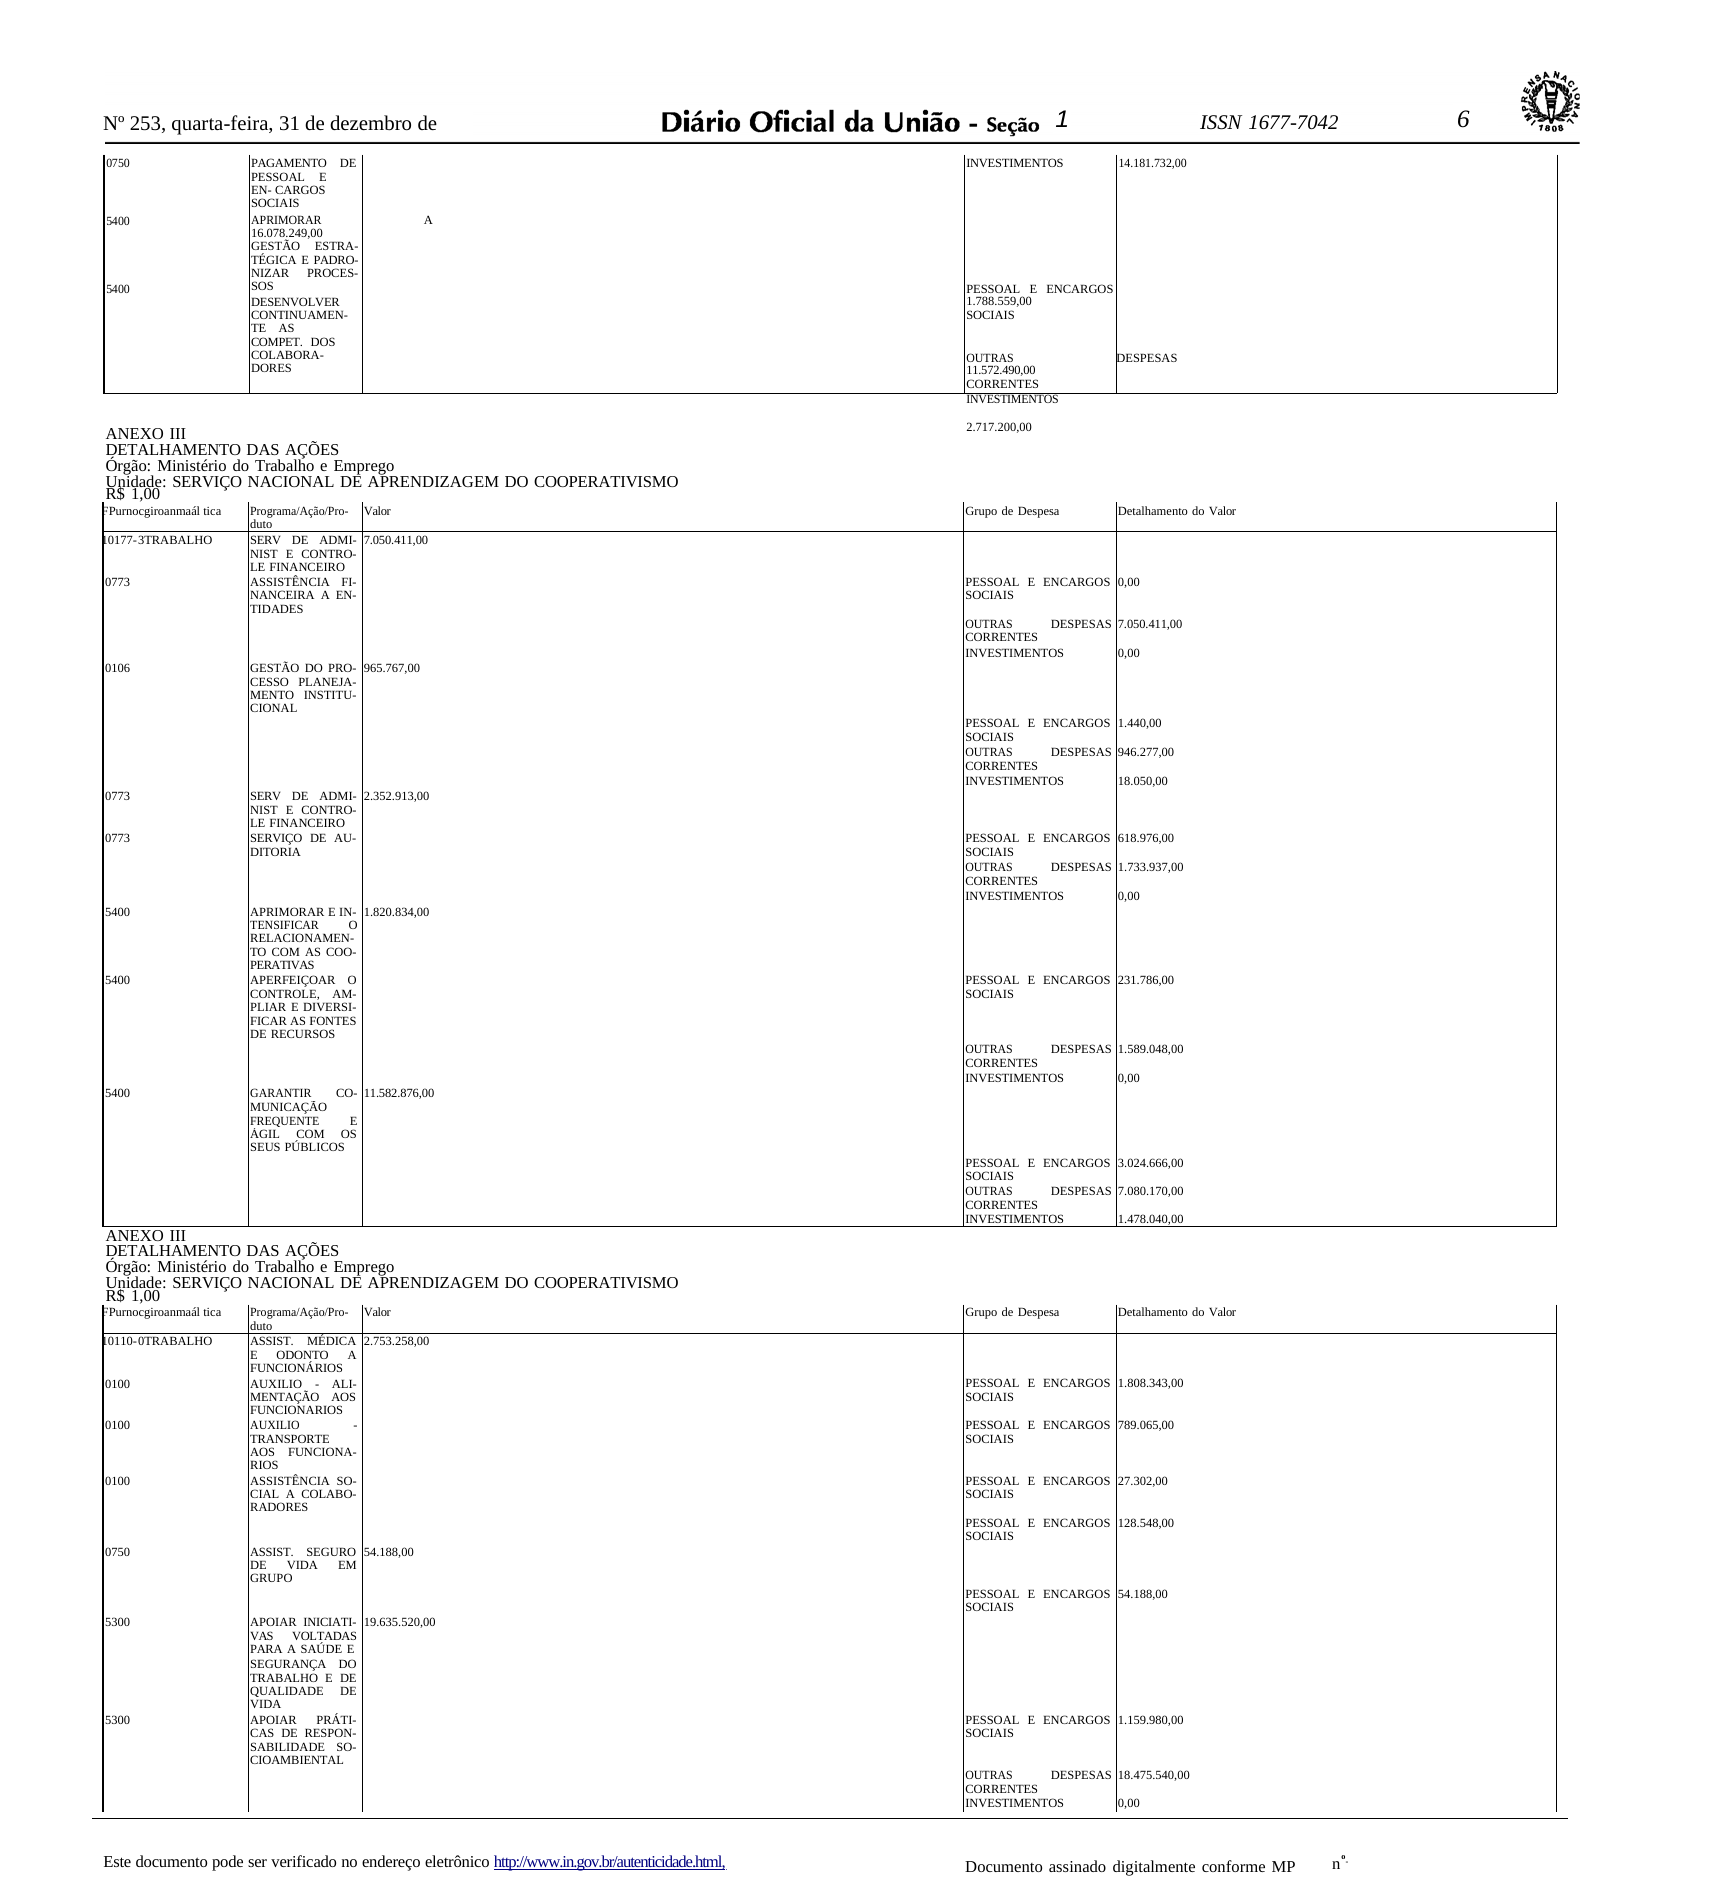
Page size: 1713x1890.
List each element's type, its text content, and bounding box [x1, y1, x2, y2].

table_cell [104, 860, 248, 875]
table_cell [1117, 1170, 1556, 1184]
table_cell [363, 1460, 963, 1475]
table_cell [249, 1517, 362, 1531]
table_cell 0,00 [1117, 1071, 1556, 1086]
table_cell [104, 561, 248, 575]
table_cell [1117, 988, 1556, 1001]
table_cell [964, 1631, 1116, 1644]
table_cell [1117, 1573, 1556, 1588]
table_cell [1117, 1141, 1556, 1155]
table_cell SOCIAIS [964, 1434, 1116, 1447]
table_cell OUTRAS DESPESAS [964, 1184, 1116, 1198]
table_cell 10177-3TRABALHO [104, 532, 248, 547]
table_cell [363, 1350, 963, 1363]
table_cell [964, 946, 1116, 959]
table_cell 1.808.343,00 [1117, 1334, 1556, 1392]
table_cell [363, 676, 963, 689]
table_cell [964, 817, 1116, 832]
table_cell CORRENTES [964, 1057, 1116, 1071]
table_cell [363, 933, 963, 946]
table_cell [363, 745, 963, 760]
table_cell 1.440,00 [1117, 717, 1556, 731]
table_cell PESSOAL E ENCARGOS [964, 1419, 1116, 1434]
text Unidade: SERVIÇO NACIONAL DE APRENDIZAGEM DO COOPERATIVISMO R$ 1,00 [105, 477, 693, 502]
table_cell [1117, 1128, 1556, 1141]
table_cell [104, 1573, 248, 1588]
table_cell RIOS [249, 1460, 362, 1475]
table_cell [104, 1531, 248, 1546]
table_cell [1117, 1742, 1556, 1755]
table_cell [249, 1531, 362, 1546]
table_cell [1117, 1489, 1556, 1502]
table_cell [1117, 1114, 1556, 1127]
table_cell AUXILIO - [249, 1419, 362, 1434]
table_cell [104, 988, 248, 1001]
table_cell 789.065,00 [1117, 1419, 1556, 1434]
table_cell 946.277,00 [1117, 745, 1556, 760]
table_cell [104, 617, 248, 631]
table_cell [964, 790, 1116, 804]
table_cell [1117, 1659, 1556, 1673]
table_cell [363, 1560, 963, 1573]
table_cell [964, 702, 1116, 717]
table_cell [104, 889, 248, 905]
table_cell [363, 731, 963, 745]
table_cell [1117, 1447, 1556, 1460]
table_cell [1117, 1673, 1556, 1686]
table_cell VIDA [249, 1700, 362, 1714]
table_cell [1117, 1001, 1556, 1014]
table_cell [1117, 1546, 1556, 1560]
table_cell [964, 1742, 1116, 1755]
table_cell SABILIDADE SO- [249, 1742, 362, 1755]
table_cell [249, 1588, 362, 1602]
table_header Valor [363, 1305, 963, 1333]
table_cell GARANTIR CO- [249, 1086, 362, 1101]
table_header Programa/Ação/Pro- duto [249, 502, 362, 531]
table_cell INVESTIMENTOS [964, 1071, 1116, 1086]
table_cell ASSISTÊNCIA SO- [249, 1475, 362, 1489]
table_cell [363, 846, 963, 860]
table_cell 2.753.258,00 [363, 1334, 963, 1349]
table_cell [104, 1460, 248, 1475]
table_cell TO COM AS COO- [249, 946, 362, 959]
table_cell [964, 1128, 1116, 1141]
table_cell 0750 [104, 1546, 248, 1560]
table_cell [1117, 1644, 1556, 1658]
table_cell [363, 889, 963, 905]
table_cell [104, 919, 248, 932]
table_cell 0106 [104, 661, 248, 676]
table_cell [964, 1028, 1116, 1042]
table_cell LE FINANCEIRO [249, 817, 362, 832]
table_cell PESSOAL E ENCARGOS [964, 532, 1116, 589]
table_header FPurnocgiroanmaál tica [104, 502, 248, 531]
table_cell CIONAL [249, 702, 362, 717]
table_cell SOCIAIS [964, 988, 1116, 1001]
table_cell 10110-0TRABALHO [104, 1334, 248, 1349]
table_cell [104, 1363, 248, 1377]
table_cell [1117, 1405, 1556, 1419]
table_cell [1117, 959, 1556, 973]
table_cell [363, 1001, 963, 1014]
table_cell [964, 603, 1116, 617]
table_cell SOCIAIS [964, 1531, 1116, 1546]
table_cell [363, 1015, 963, 1028]
table_cell 7.050.411,00 [363, 532, 963, 547]
table_cell [1117, 933, 1556, 946]
table_cell OUTRAS DESPESAS [964, 860, 1116, 875]
table_cell [104, 959, 248, 973]
table_cell [1117, 1028, 1556, 1042]
table_cell [249, 731, 362, 745]
table_cell [104, 1042, 248, 1057]
table_cell [1117, 804, 1556, 817]
table_cell GESTÃO DO PRO- [249, 661, 362, 676]
table_cell [249, 717, 362, 731]
table_cell [363, 1475, 963, 1489]
table_cell [1117, 676, 1556, 689]
table_cell [104, 1489, 248, 1502]
table_cell [363, 1363, 963, 1377]
table_cell APERFEIÇOAR O [249, 974, 362, 988]
table_cell PARA A SAÚDE E [249, 1644, 362, 1658]
table_cell [104, 646, 248, 661]
table_cell SOCIAIS [964, 1728, 1116, 1742]
table_cell [104, 1659, 248, 1673]
table_cell [363, 1517, 963, 1531]
table_cell INVESTIMENTOS [964, 646, 1116, 661]
table_cell [363, 959, 963, 973]
table_cell [104, 1392, 248, 1405]
table_cell [363, 760, 963, 774]
table_cell [964, 1101, 1116, 1114]
table_cell [104, 875, 248, 889]
table_cell [363, 702, 963, 717]
table_cell [363, 1434, 963, 1447]
table_cell [363, 1405, 963, 1419]
table_cell 965.767,00 [363, 661, 963, 676]
table_cell 54.188,00 [1117, 1588, 1556, 1602]
table_cell [104, 676, 248, 689]
table_cell AUXILIO - ALI- [249, 1377, 362, 1392]
text no- [1332, 1852, 1592, 1873]
table_cell [249, 745, 362, 760]
table_cell FREQUENTE E [249, 1114, 362, 1127]
table_cell [104, 1434, 248, 1447]
table_cell [363, 1377, 963, 1392]
table_cell [104, 1602, 248, 1616]
table_cell [1117, 1602, 1556, 1616]
table_cell CONTROLE, AM- [249, 988, 362, 1001]
table_cell 231.786,00 [1117, 974, 1556, 988]
table_cell [964, 1015, 1116, 1028]
table_cell [104, 1631, 248, 1644]
table_cell [104, 1503, 248, 1517]
table_cell [249, 875, 362, 889]
table_cell CIOAMBIENTAL [249, 1755, 362, 1812]
table_cell [363, 1602, 963, 1616]
table_cell [1117, 1784, 1556, 1798]
table_cell [964, 1644, 1116, 1658]
table_cell 0,00 [1117, 646, 1556, 661]
table_cell APOIAR PRÁTI- [249, 1714, 362, 1728]
table_cell [249, 1602, 362, 1616]
table_cell 54.188,00 [363, 1546, 963, 1560]
table_cell [363, 689, 963, 702]
table_cell 5300 [104, 1616, 248, 1631]
table_cell RELACIONAMEN- [249, 933, 362, 946]
table_cell [964, 676, 1116, 689]
table_cell [104, 1405, 248, 1419]
table_cell [363, 832, 963, 846]
table_cell [104, 1560, 248, 1573]
table_cell [964, 1573, 1116, 1588]
table_cell TENSIFICAR O [249, 919, 362, 932]
table_cell TRANSPORTE [249, 1434, 362, 1447]
table_cell [104, 774, 248, 789]
table_cell [363, 1419, 963, 1434]
table_cell OUTRAS DESPESAS [964, 1042, 1116, 1057]
table_cell [104, 731, 248, 745]
table_cell [104, 933, 248, 946]
table_cell [104, 1001, 248, 1014]
table_cell 0,00 [1117, 1798, 1556, 1812]
table_cell [363, 946, 963, 959]
table_cell [104, 547, 248, 561]
table_cell [363, 617, 963, 631]
table_cell [1117, 946, 1556, 959]
table_cell [363, 1057, 963, 1071]
table_cell [363, 919, 963, 932]
table_cell [363, 974, 963, 988]
table_cell [104, 631, 248, 646]
table_cell [1117, 1434, 1556, 1447]
table_cell E ODONTO A [249, 1350, 362, 1363]
table_cell [104, 1028, 248, 1042]
table_cell INVESTIMENTOS [964, 1798, 1116, 1812]
table_cell [964, 905, 1116, 919]
table_cell [1117, 1392, 1556, 1405]
table_cell [363, 575, 963, 589]
table_cell [964, 1616, 1116, 1631]
table_cell [249, 1042, 362, 1057]
table_cell [1117, 631, 1556, 646]
table_cell APOIAR INICIATI- [249, 1616, 362, 1631]
table_cell [1117, 1686, 1556, 1699]
table_cell CIAL A COLABO- [249, 1489, 362, 1502]
table_cell [363, 988, 963, 1001]
table_cell [964, 1001, 1116, 1014]
table_cell CORRENTES [964, 1198, 1116, 1213]
table_cell [964, 1755, 1116, 1769]
table_cell [363, 817, 963, 832]
table_cell [104, 702, 248, 717]
table_cell [1117, 1460, 1556, 1475]
table_cell [104, 589, 248, 603]
table_cell NIST E CONTRO- [249, 547, 362, 561]
table_cell APRIMORAR E IN- [249, 905, 362, 919]
table_cell 5300 [104, 1714, 248, 1812]
table_cell [1117, 817, 1556, 832]
table_header Valor [363, 502, 963, 531]
table_cell TIDADES [249, 603, 362, 617]
table_cell 0,00 [1117, 889, 1556, 905]
table_cell [249, 631, 362, 646]
table_cell [363, 603, 963, 617]
table_cell [363, 1392, 963, 1405]
table_cell AOS FUNCIONA- [249, 1447, 362, 1460]
table_cell [363, 1042, 963, 1057]
table_cell [104, 1015, 248, 1028]
table_cell SOCIAIS [964, 589, 1116, 603]
table_cell [1117, 702, 1556, 717]
table_cell [363, 717, 963, 731]
table_cell SOCIAIS [964, 846, 1116, 860]
table_cell CORRENTES [964, 631, 1116, 646]
table_cell [363, 1503, 963, 1517]
table_cell [104, 1447, 248, 1460]
table_cell [104, 1517, 248, 1531]
table_cell CAS DE RESPON- [249, 1728, 362, 1742]
text Órgão: Ministério do Trabalho e Emprego [105, 459, 1592, 474]
table_cell 18.475.540,00 [1117, 1769, 1556, 1784]
table_cell PESSOAL E ENCARGOS [964, 717, 1116, 731]
table_header Detalhamento do Valor [1117, 1305, 1556, 1333]
table_cell [363, 547, 963, 561]
table_cell [1117, 760, 1556, 774]
table_cell DITORIA [249, 846, 362, 860]
table_header Programa/Ação/Pro- duto [249, 1305, 362, 1333]
table_cell [964, 1673, 1116, 1686]
table_cell [249, 760, 362, 774]
table_cell [363, 561, 963, 575]
table_header Detalhamento do Valor [1117, 502, 1556, 531]
text Unidade: SERVIÇO NACIONAL DE APRENDIZAGEM DO COOPERATIVISMO R$ 1,00 [105, 1278, 693, 1304]
table_cell SEUS PÚBLICOS [249, 1141, 362, 1226]
table_cell 19.635.520,00 [363, 1616, 963, 1812]
table_cell [104, 1350, 248, 1363]
table_cell 1.820.834,00 [363, 905, 963, 919]
table_cell [104, 1686, 248, 1699]
table_cell 7.080.170,00 [1117, 1184, 1556, 1198]
table_cell OUTRAS DESPESAS [964, 745, 1116, 760]
table_cell PESSOAL E ENCARGOS [964, 1588, 1116, 1602]
table_cell 0100 [104, 1419, 248, 1434]
table_cell CORRENTES [964, 760, 1116, 774]
table_cell FUNCIONARIOS [249, 1405, 362, 1419]
table_cell [1117, 1560, 1556, 1573]
table_cell [104, 1588, 248, 1602]
table_cell OUTRAS DESPESAS [964, 1769, 1116, 1784]
table_cell [964, 1447, 1116, 1460]
table_cell [964, 1460, 1116, 1475]
table_cell SOCIAIS [964, 1489, 1116, 1502]
table_cell [1117, 1755, 1556, 1769]
table_cell 5400 [104, 974, 248, 988]
table_cell [1117, 1728, 1556, 1742]
table_cell [1117, 1700, 1556, 1714]
table_cell [104, 760, 248, 774]
table_cell [104, 1057, 248, 1071]
table_cell [964, 1503, 1116, 1517]
table_cell [1117, 1531, 1556, 1546]
text Este documento pode ser verificado no endereço eletrônico http://www.in.gov.br/autenticidade.html, [103, 1852, 735, 1871]
text ANEXO III [105, 1227, 1592, 1244]
table_cell [249, 889, 362, 905]
table_cell 11.582.876,00 [363, 1086, 963, 1226]
table_cell 3.024.666,00 [1117, 1155, 1556, 1169]
table_cell [964, 1086, 1116, 1101]
table_cell PLIAR E DIVERSI- [249, 1001, 362, 1014]
table_cell [1117, 875, 1556, 889]
table_cell [1117, 1086, 1556, 1101]
table_cell [964, 1114, 1116, 1127]
table_cell PESSOAL E ENCARGOS [964, 1517, 1116, 1531]
table_cell [1117, 905, 1556, 919]
table_cell 1.478.040,00 [1117, 1213, 1556, 1226]
table_cell PESSOAL E ENCARGOS [964, 832, 1116, 846]
table_cell [104, 817, 248, 832]
table_cell SOCIAIS [964, 731, 1116, 745]
table_cell [363, 860, 963, 875]
table_cell [363, 1028, 963, 1042]
table_cell [1117, 790, 1556, 804]
table_cell [363, 631, 963, 646]
text DETALHAMENTO DAS AÇÕES [105, 443, 1592, 459]
table_cell 1.589.048,00 [1117, 1042, 1556, 1057]
table_cell 1.733.937,00 [1117, 860, 1556, 875]
table_cell [363, 875, 963, 889]
table_cell 2.352.913,00 [363, 790, 963, 804]
table_cell INVESTIMENTOS [964, 774, 1116, 789]
table_cell FICAR AS FONTES [249, 1015, 362, 1028]
table_cell [363, 1489, 963, 1502]
table_cell [104, 603, 248, 617]
table_cell [363, 774, 963, 789]
table_cell 0773 [104, 790, 248, 804]
table_cell [1117, 919, 1556, 932]
table_cell [964, 661, 1116, 676]
table_cell [363, 1071, 963, 1086]
table_cell [104, 689, 248, 702]
table_cell 618.976,00 [1117, 832, 1556, 846]
table_cell NIST E CONTRO- [249, 804, 362, 817]
table_cell [964, 1405, 1116, 1419]
table_cell SERV DE ADMI- [249, 790, 362, 804]
table_cell FUNCIONÁRIOS [249, 1363, 362, 1377]
text ANEXO III [105, 426, 1592, 443]
table_cell RADORES [249, 1503, 362, 1517]
table_cell [363, 804, 963, 817]
table_cell 0773 [104, 575, 248, 589]
text DETALHAMENTO DAS AÇÕES [105, 1244, 1592, 1260]
table_cell [249, 1071, 362, 1086]
table_cell [249, 617, 362, 631]
table_cell [1117, 731, 1556, 745]
table_cell SOCIAIS [964, 1602, 1116, 1616]
table_cell [964, 933, 1116, 946]
table_cell PESSOAL E ENCARGOS [964, 1334, 1116, 1392]
table_cell GRUPO [249, 1573, 362, 1588]
table_cell 0773 [104, 832, 248, 846]
table_cell [1117, 1198, 1556, 1213]
table_cell 7.050.411,00 [1117, 617, 1556, 631]
table_cell [1117, 1631, 1556, 1644]
table_cell DE VIDA EM [249, 1560, 362, 1573]
table_cell ÁGIL COM OS [249, 1128, 362, 1141]
table_cell 1.159.980,00 [1117, 1714, 1556, 1728]
table_cell OUTRAS DESPESAS [964, 617, 1116, 631]
text Documento assinado digitalmente conforme MP [965, 1857, 1316, 1876]
table_cell [964, 689, 1116, 702]
table_cell CESSO PLANEJA- [249, 676, 362, 689]
table_cell [1117, 589, 1556, 603]
table_cell 5400 [104, 1086, 248, 1226]
table_cell MENTAÇÃO AOS [249, 1392, 362, 1405]
table_cell 0100 [104, 1475, 248, 1489]
table_cell PERATIVAS [249, 959, 362, 973]
table_cell INVESTIMENTOS [964, 1213, 1116, 1226]
table_cell [104, 1673, 248, 1686]
text Órgão: Ministério do Trabalho e Emprego [105, 1260, 1592, 1275]
table_cell [363, 1573, 963, 1588]
table_cell [363, 589, 963, 603]
table_cell [964, 1141, 1116, 1155]
table_cell [104, 717, 248, 731]
table_cell INVESTIMENTOS [964, 889, 1116, 905]
table_cell TRABALHO E DE [249, 1673, 362, 1686]
table_cell MENTO INSTITU- [249, 689, 362, 702]
table_cell ASSIST. MÉDICA [249, 1334, 362, 1349]
table_cell 18.050,00 [1117, 774, 1556, 789]
table_cell [1117, 846, 1556, 860]
table_cell MUNICAÇÃO [249, 1101, 362, 1114]
table_cell [249, 646, 362, 661]
table_cell [964, 804, 1116, 817]
table_header Grupo de Despesa [964, 1305, 1116, 1333]
table_cell SEGURANÇA DO [249, 1659, 362, 1673]
table_cell [964, 1659, 1116, 1673]
table_cell LE FINANCEIRO [249, 561, 362, 575]
table_cell PESSOAL E ENCARGOS [964, 1475, 1116, 1489]
table_cell ASSISTÊNCIA FI- [249, 575, 362, 589]
table_cell [104, 804, 248, 817]
table_cell 5400 [104, 905, 248, 919]
table_cell [1117, 603, 1556, 617]
table_cell [1117, 1057, 1556, 1071]
table_cell DE RECURSOS [249, 1028, 362, 1042]
table_header FPurnocgiroanmaál tica [104, 1305, 248, 1333]
table_cell [104, 1700, 248, 1714]
table_cell NANCEIRA A EN- [249, 589, 362, 603]
table_cell VAS VOLTADAS [249, 1631, 362, 1644]
table_cell [1117, 689, 1556, 702]
table_cell PESSOAL E ENCARGOS [964, 974, 1116, 988]
table_cell [363, 1447, 963, 1460]
table_cell [964, 1546, 1116, 1560]
table_cell QUALIDADE DE [249, 1686, 362, 1699]
table_cell [1117, 1616, 1556, 1631]
table_cell 0,00 [1117, 532, 1556, 589]
table_cell [1117, 1503, 1556, 1517]
table_cell [363, 646, 963, 661]
table_cell [363, 1531, 963, 1546]
table_cell [1117, 1101, 1556, 1114]
table_cell [1117, 1015, 1556, 1028]
table_cell [104, 745, 248, 760]
table_cell SOCIAIS [964, 1170, 1116, 1184]
table_cell PESSOAL E ENCARGOS [964, 1155, 1116, 1169]
table_cell 27.302,00 [1117, 1475, 1556, 1489]
table_cell [964, 1686, 1116, 1699]
table_cell 0100 [104, 1377, 248, 1392]
table_cell [104, 1071, 248, 1086]
table_cell ASSIST. SEGURO [249, 1546, 362, 1560]
table_cell SERVIÇO DE AU- [249, 832, 362, 846]
table_cell CORRENTES [964, 1784, 1116, 1798]
table_cell [363, 1588, 963, 1602]
table_cell [964, 919, 1116, 932]
table_cell SOCIAIS [964, 1392, 1116, 1405]
table_cell CORRENTES [964, 875, 1116, 889]
table_cell [249, 774, 362, 789]
table_cell [964, 1560, 1116, 1573]
table_cell [1117, 661, 1556, 676]
table_cell [249, 1057, 362, 1071]
table_cell [104, 846, 248, 860]
table_cell [964, 959, 1116, 973]
table_cell 128.548,00 [1117, 1517, 1556, 1531]
table_cell [964, 1700, 1116, 1714]
table_cell SERV DE ADMI- [249, 532, 362, 547]
table_cell [104, 1644, 248, 1658]
table_header Grupo de Despesa [964, 502, 1116, 531]
table_cell [249, 860, 362, 875]
table_cell [104, 946, 248, 959]
table_cell PESSOAL E ENCARGOS [964, 1714, 1116, 1728]
